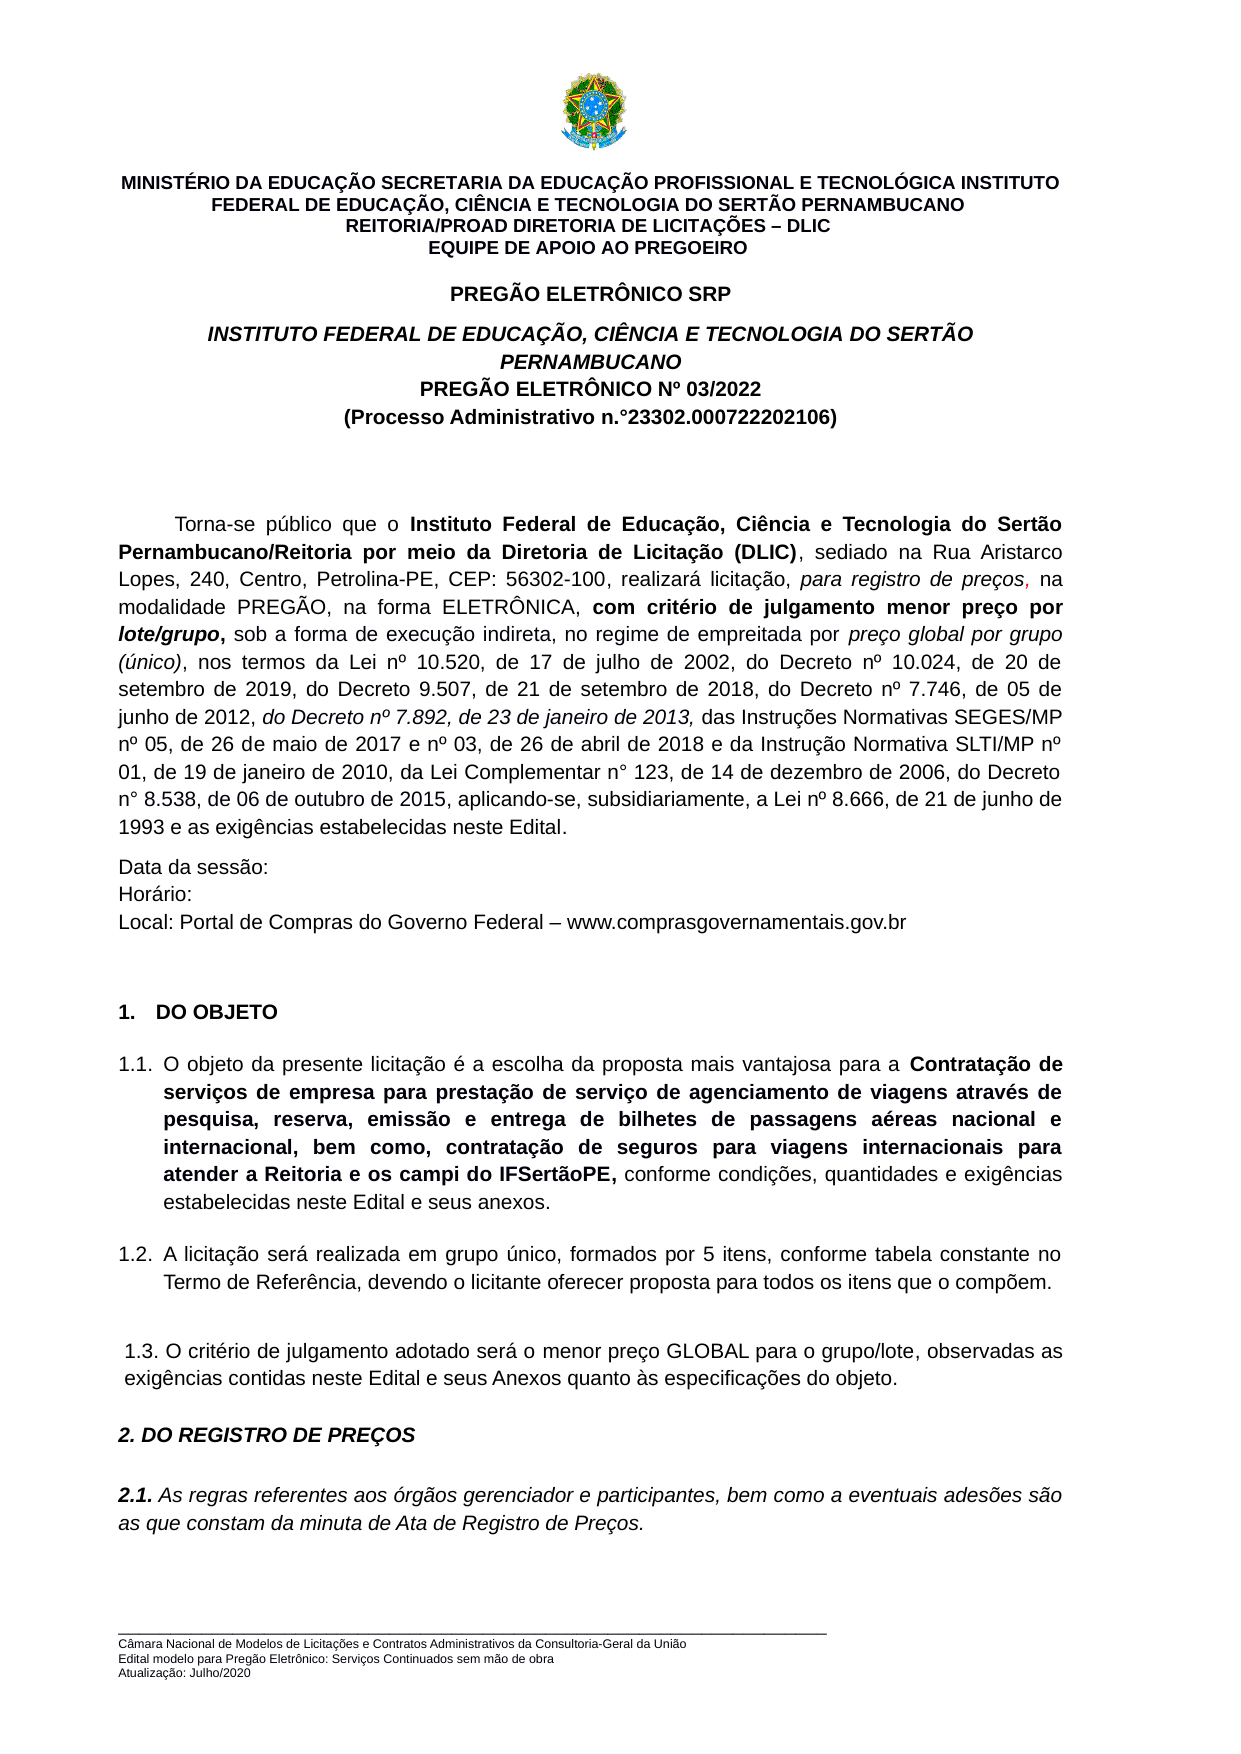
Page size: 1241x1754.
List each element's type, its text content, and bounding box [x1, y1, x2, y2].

text 2. DO REGISTRO DE PREÇOS [118, 1423, 1063, 1447]
list O objeto da presente licitação é a escolha da proposta mais vantajosa para a Contratação de serviços de empresa para prestação de serviço de agenciamento de viagens através de pesquisa, reserva, emissão e entrega de bilhetes de passagens aéreas nacional e internacional, bem como, contratação de seguros para viagens internacionais para atender a Reitoria e os campi do IFSertãoPE, conforme condições, quantidades e exigências estabelecidas neste Edital e seus anexos. [118, 1052, 1063, 1213]
text PREGÃO ELETRÔNICO Nº 03/2022 [118, 377, 1063, 401]
text 2.1. As regras referentes aos órgãos gerenciador e participantes, bem como a eventuais adesões são as que constam da minuta de Ata de Registro de Preços. [118, 1483, 1063, 1535]
picture [557, 73, 630, 151]
text (Processo Administrativo n.°23302.000722202106) [118, 404, 1063, 428]
list 1.3. O critério de julgamento adotado será o menor preço GLOBAL para o grupo/lote, observadas as exigências contidas neste Edital e seus Anexos quanto às especificações do objeto. [124, 1339, 1063, 1390]
text Torna-se público que o Instituto Federal de Educação, Ciência e Tecnologia do Sertão Pernambucano/Reitoria por meio da Diretoria de Licitação (DLIC), sediado na Rua Aristarco Lopes, 240, Centro, Petrolina-PE, CEP: 56302-100, realizará licitação, para registro de preços, na modalidade PREGÃO, na forma ELETRÔNICA, com critério de julgamento menor preço por lote/grupo, sob a forma de execução indireta, no regime de empreitada por preço global por grupo (único), nos termos da Lei nº 10.520, de 17 de julho de 2002, do Decreto nº 10.024, de 20 de setembro de 2019, do Decreto 9.507, de 21 de setembro de 2018, do Decreto nº 7.746, de 05 de junho de 2012, do Decreto nº 7.892, de 23 de janeiro de 2013, das Instruções Normativas SEGES/MP nº 05, de 26 de maio de 2017 e nº 03, de 26 de abril de 2018 e da Instrução Normativa SLTI/MP nº 01, de 19 de janeiro de 2010, da Lei Complementar n° 123, de 14 de dezembro de 2006, do Decreto n° 8.538, de 06 de outubro de 2015, aplicando-se, subsidiariamente, a Lei nº 8.666, de 21 de junho de 1993 e as exigências estabelecidas neste Edital. [118, 512, 1063, 838]
text INSTITUTO FEDERAL DE EDUCAÇÃO, CIÊNCIA E TECNOLOGIA DO SERTÃO PERNAMBUCANO [118, 322, 1063, 373]
text Local: Portal de Compras do Governo Federal – www.comprasgovernamentais.gov.br [118, 909, 1063, 933]
list DO OBJETO [118, 999, 1063, 1023]
list A licitação será realizada em grupo único, formados por 5 itens, conforme tabela constante no Termo de Referência, devendo o licitante oferecer proposta para todos os itens que o compõem. [118, 1242, 1063, 1293]
text Horário: [118, 882, 1063, 906]
text PREGÃO ELETRÔNICO SRP [118, 282, 1063, 306]
text Data da sessão: [118, 854, 1063, 878]
